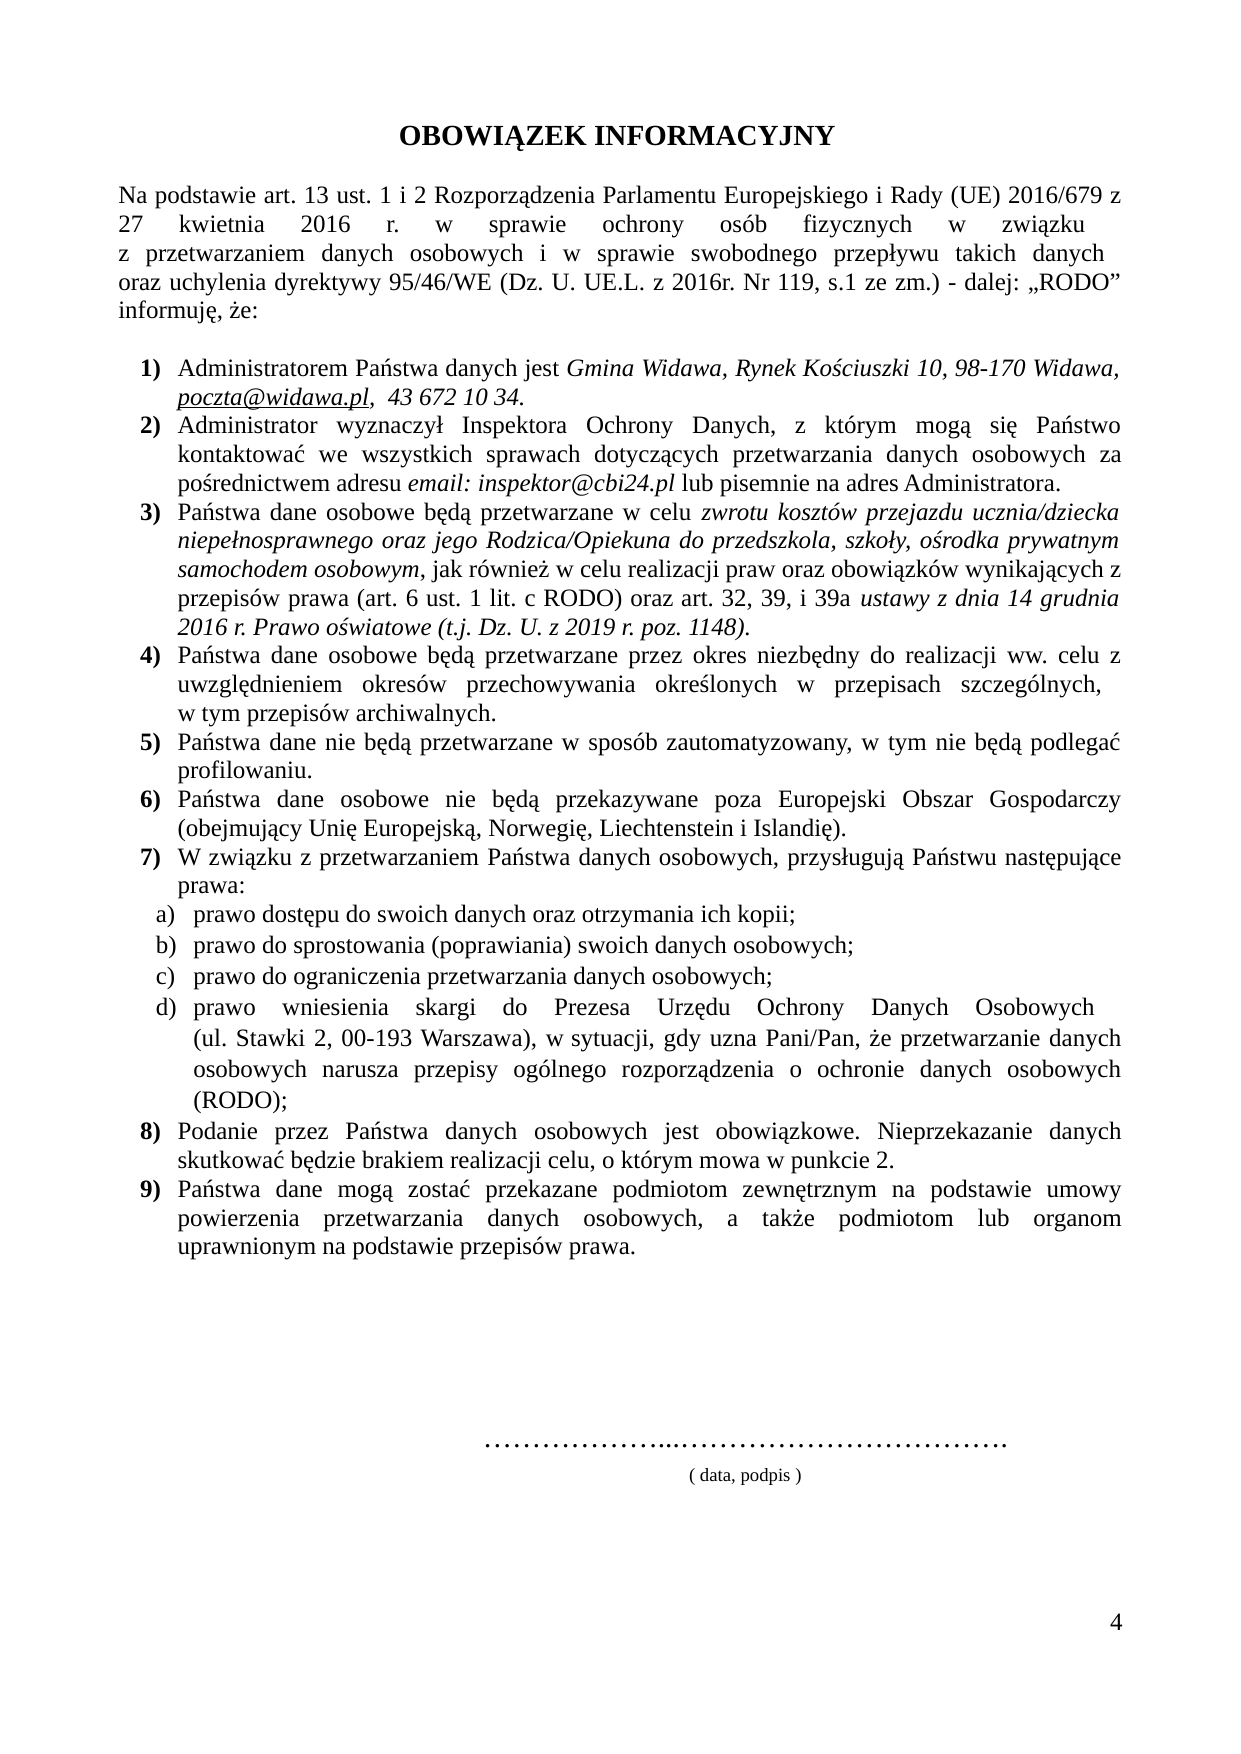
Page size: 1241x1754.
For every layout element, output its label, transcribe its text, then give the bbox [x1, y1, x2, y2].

list prawo do sprostowania (poprawiania) swoich danych osobowych; [156, 930, 1122, 959]
list prawo wniesienia skargi do Prezesa Urzędu Ochrony Danych Osobowych (ul. Stawki 2, 00-193 Warszawa), w sytuacji, gdy uzna Pani/Pan, że przetwarzanie danych osobowych narusza przepisy ogólnego rozporządzenia o ochronie danych osobowych (RODO); [156, 992, 1122, 1114]
text OBOWIĄZEK INFORMACYJNY [118, 118, 1122, 152]
list Państwa dane osobowe będą przetwarzane przez okres niezbędny do realizacji ww. celu z uwzględnieniem okresów przechowywania określonych w przepisach szczególnych, w tym przepisów archiwalnych. [140, 640, 1122, 727]
text ………………...……………………………. [118, 1421, 1122, 1454]
list Administratorem Państwa danych jest Gmina Widawa, Rynek Kościuszki 10, 98-170 Widawa, poczta@widawa.pl, 43 672 10 34. [140, 353, 1122, 410]
list Państwa dane mogą zostać przekazane podmiotom zewnętrznym na podstawie umowy powierzenia przetwarzania danych osobowych, a także podmiotom lub organom uprawnionym na podstawie przepisów prawa. [140, 1174, 1122, 1260]
text ( data, podpis ) [118, 1454, 1122, 1488]
list prawo dostępu do swoich danych oraz otrzymania ich kopii; [156, 899, 1122, 928]
list Administrator wyznaczył Inspektora Ochrony Danych, z którym mogą się Państwo kontaktować we wszystkich sprawach dotyczących przetwarzania danych osobowych za pośrednictwem adresu email: inspektor@cbi24.pl lub pisemnie na adres Administratora. [140, 410, 1122, 497]
list Państwa dane nie będą przetwarzane w sposób zautomatyzowany, w tym nie będą podlegać profilowaniu. [140, 727, 1122, 784]
list Państwa dane osobowe będą przetwarzane w celu zwrotu kosztów przejazdu ucznia/dziecka niepełnosprawnego oraz jego Rodzica/Opiekuna do przedszkola, szkoły, ośrodka prywatnym samochodem osobowym, jak również w celu realizacji praw oraz obowiązków wynikających z przepisów prawa (art. 6 ust. 1 lit. c RODO) oraz art. 32, 39, i 39a ustawy z dnia 14 grudnia 2016 r. Prawo oświatowe (t.j. Dz. U. z 2019 r. poz. 1148). [140, 497, 1122, 640]
list Podanie przez Państwa danych osobowych jest obowiązkowe. Nieprzekazanie danych skutkować będzie brakiem realizacji celu, o którym mowa w punkcie 2. [140, 1116, 1122, 1174]
text Na podstawie art. 13 ust. 1 i 2 Rozporządzenia Parlamentu Europejskiego i Rady (UE) 2016/679 z 27 kwietnia 2016 r. w sprawie ochrony osób fizycznych w związku z przetwarzaniem danych osobowych i w sprawie swobodnego przepływu takich danych oraz uchylenia dyrektywy 95/46/WE (Dz. U. UE.L. z 2016r. Nr 119, s.1 ze zm.) - dalej: „RODO” informuję, że: [118, 180, 1122, 324]
list W związku z przetwarzaniem Państwa danych osobowych, przysługują Państwu następujące prawa: [140, 842, 1122, 899]
list prawo do ograniczenia przetwarzania danych osobowych; [156, 961, 1122, 990]
list Państwa dane osobowe nie będą przekazywane poza Europejski Obszar Gospodarczy (obejmujący Unię Europejską, Norwegię, Liechtenstein i Islandię). [140, 784, 1122, 842]
